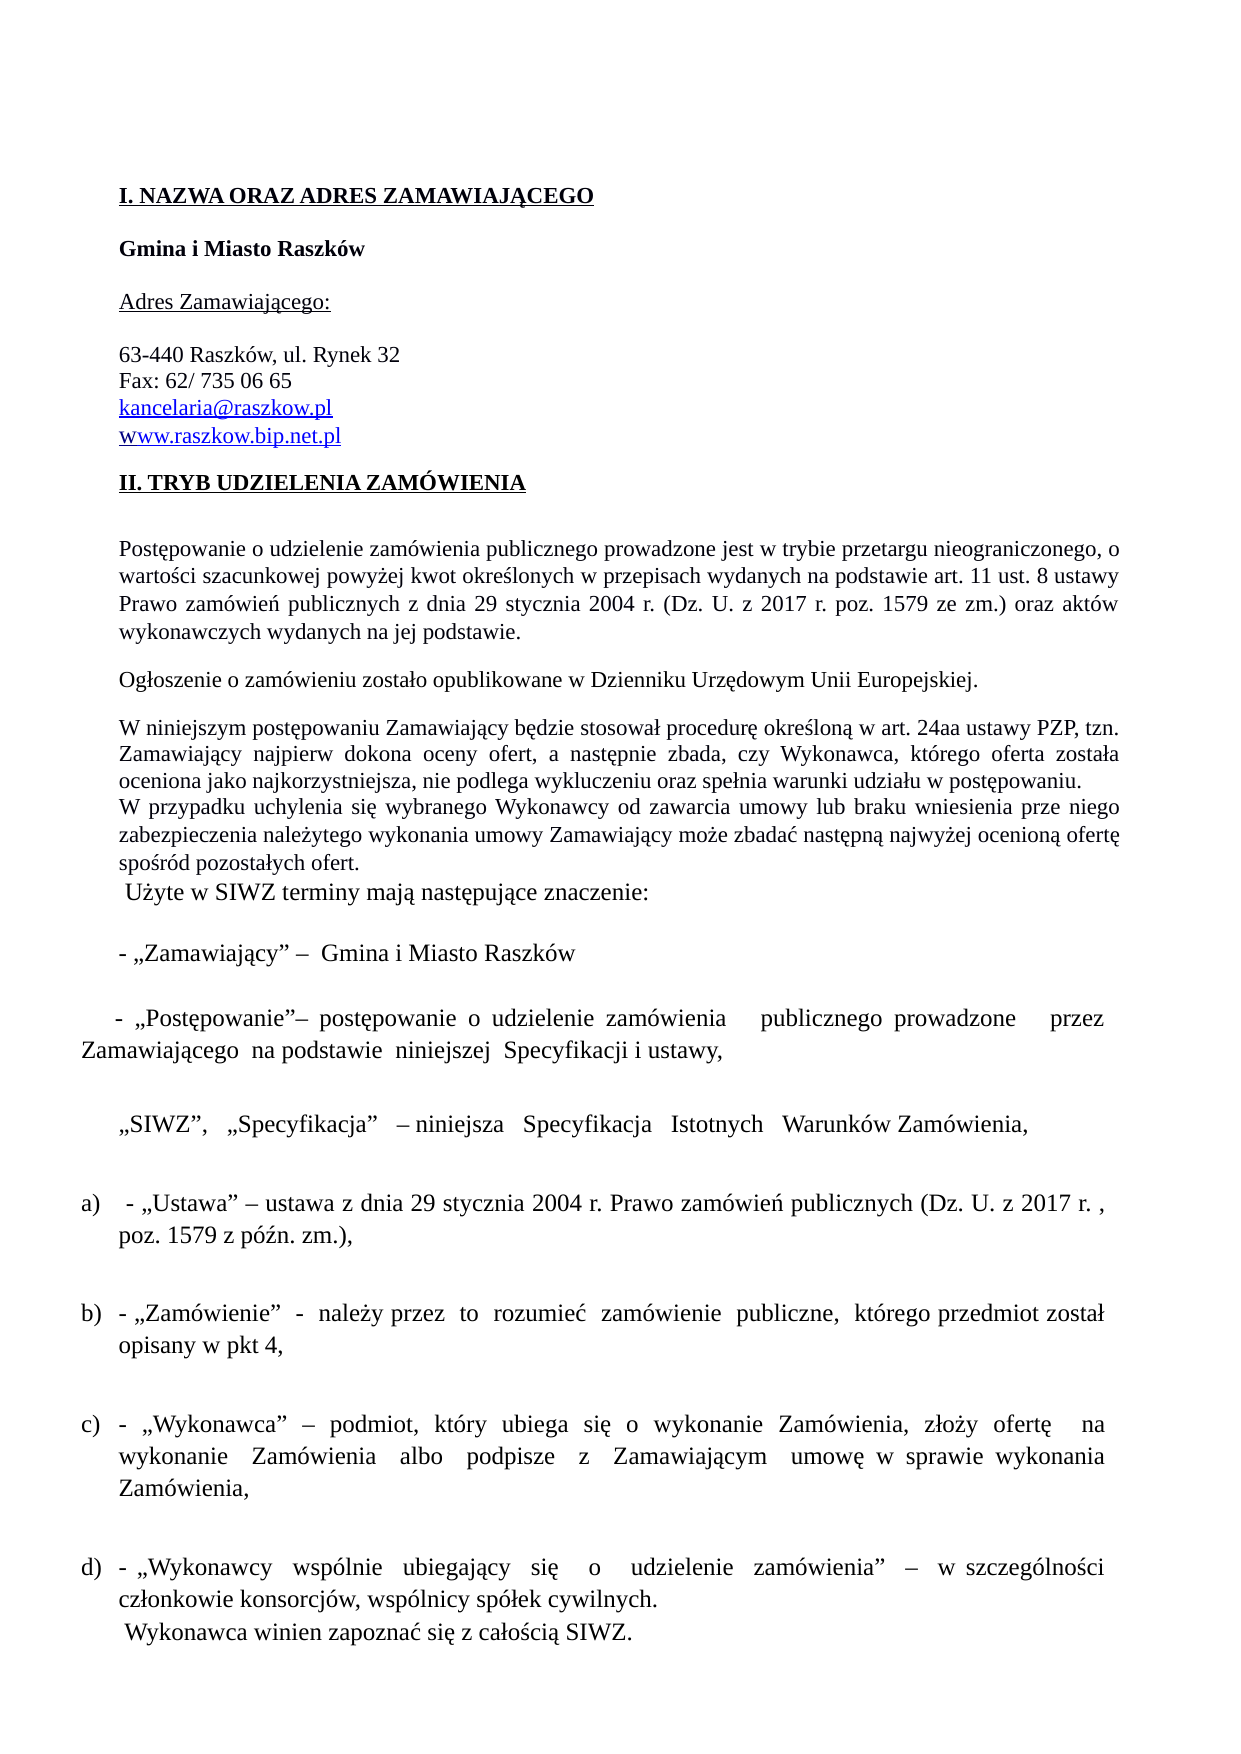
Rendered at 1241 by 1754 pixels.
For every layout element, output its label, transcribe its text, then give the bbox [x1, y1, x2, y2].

text Adres Zamawiającego: [119, 288, 1121, 314]
list - „Wykonawca” – podmiot, który ubiega się o wykonanie Zamówienia, złoży ofertę na wykonanie Zamówienia albo podpisze z Zamawiającym umowę w sprawie wykonania Zamówienia, [81, 1409, 1106, 1502]
text Postępowanie o udzielenie zamówienia publicznego prowadzone jest w trybie przetargu nieograniczonego, o wartości szacunkowej powyżej kwot określonych w przepisach wydanych na podstawie art. 11 ust. 8 ustawy Prawo zamówień publicznych z dnia 29 stycznia 2004 r. (Dz. U. z 2017 r. poz. 1579 ze zm.) oraz aktów wykonawczych wydanych na jej podstawie. [119, 535, 1121, 644]
text 63-440 Raszków, ul. Rynek 32 [119, 341, 1121, 367]
list - „Zamówienie” - należy przez to rozumieć zamówienie publiczne, którego przedmiot został opisany w pkt 4, [81, 1298, 1106, 1359]
list - „Zamawiający” – Gmina i Miasto Raszków [81, 938, 1106, 967]
list - „Wykonawcy wspólnie ubiegający się o udzielenie zamówienia” – w szczególności członkowie konsorcjów, wspólnicy spółek cywilnych. [81, 1552, 1106, 1613]
text W przypadku uchylenia się wybranego Wykonawcy od zawarcia umowy lub braku wniesienia prze niego zabezpieczenia należytego wykonania umowy Zamawiający może zbadać następną najwyżej ocenioną ofertę spośród pozostałych ofert. [119, 793, 1121, 876]
text W niniejszym postępowaniu Zamawiający będzie stosował procedurę określoną w art. 24aa ustawy PZP, tzn. Zamawiający najpierw dokona oceny ofert, a następnie zbada, czy Wykonawca, którego oferta została oceniona jako najkorzystniejsza, nie podlega wykluczeniu oraz spełnia warunki udziału w postępowaniu. [119, 714, 1121, 793]
text I. NAZWA ORAZ ADRES ZAMAWIAJĄCEGO [119, 182, 1121, 209]
text Ogłoszenie o zamówieniu zostało opublikowane w Dzienniku Urzędowym Unii Europejskiej. [119, 666, 1121, 692]
text II. TRYB UDZIELENIA ZAMÓWIENIA [119, 469, 1121, 496]
list - „Postępowanie”– postępowanie o udzielenie zamówienia publicznego prowadzone przez Zamawiającego na podstawie niniejszej Specyfikacji i ustawy, [81, 1003, 1106, 1064]
list Użyte w SIWZ terminy mają następujące znaczenie: [49, 877, 1106, 906]
text kancelaria@raszkow.pl [119, 394, 1121, 420]
text www.raszkow.bip.net.pl [119, 420, 1121, 449]
list Wykonawca winien zapoznać się z całością SIWZ. [81, 1617, 1106, 1646]
text Gmina i Miasto Raszków [119, 235, 1121, 261]
text Fax: 62/ 735 06 65 [119, 367, 1121, 394]
list „SIWZ”, „Specyfikacja” – niniejsza Specyfikacja Istotnych Warunków Zamówienia, [81, 1109, 1106, 1138]
list - „Ustawa” – ustawa z dnia 29 stycznia 2004 r. Prawo zamówień publicznych (Dz. U. z 2017 r. , poz. 1579 z późn. zm.), [81, 1188, 1106, 1249]
